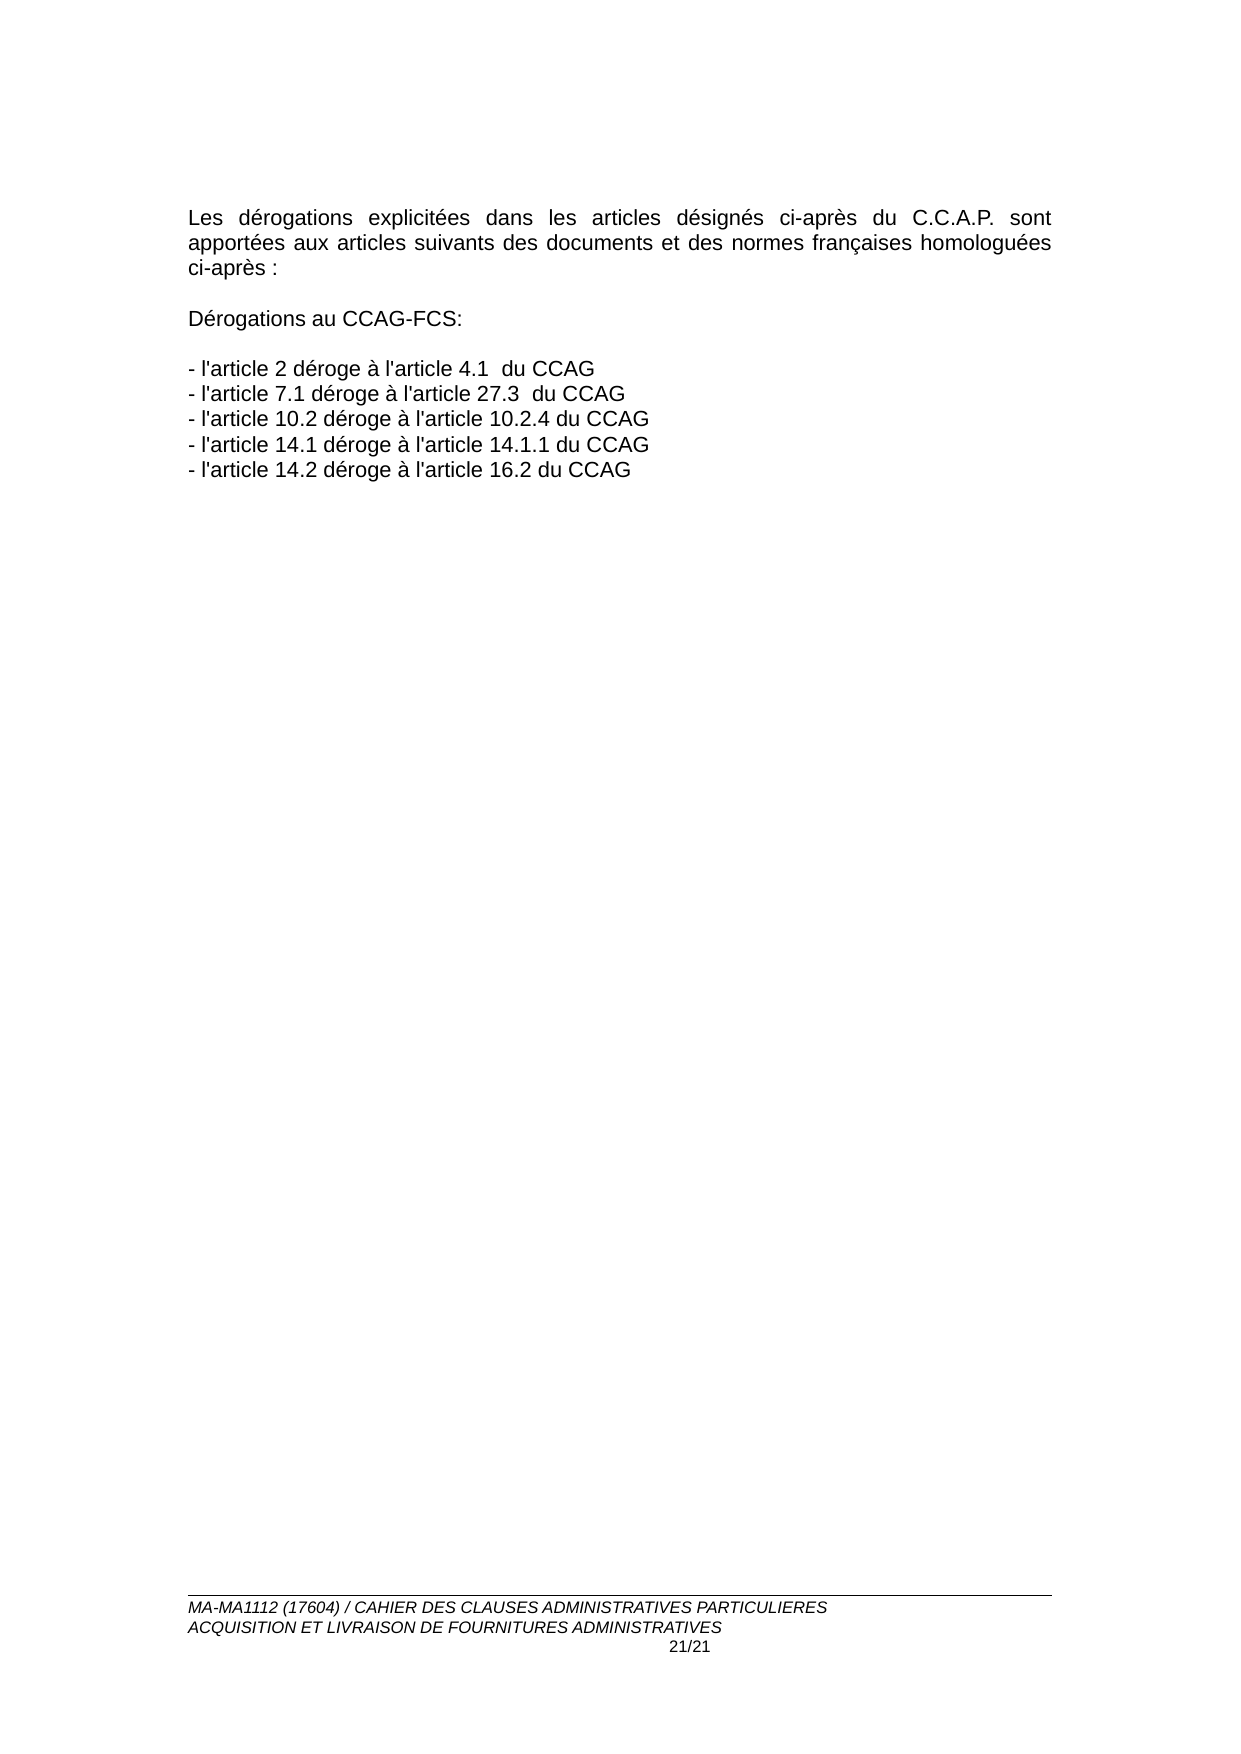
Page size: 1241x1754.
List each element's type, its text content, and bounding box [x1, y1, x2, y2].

text Dérogations au CCAG-FCS: [188, 305, 1052, 331]
text - l'article 7.1 déroge à l'article 27.3 du CCAG [188, 381, 1052, 406]
text - l'article 10.2 déroge à l'article 10.2.4 du CCAG [188, 406, 1052, 431]
text - l'article 2 déroge à l'article 4.1 du CCAG [188, 356, 1052, 381]
text - l'article 14.1 déroge à l'article 14.1.1 du CCAG [188, 431, 1052, 457]
text - l'article 14.2 déroge à l'article 16.2 du CCAG [188, 457, 1052, 482]
text Les dérogations explicitées dans les articles désignés ci-après du C.C.A.P. sont apportées aux articles suivants des documents et des normes françaises homologuées ci-après : [188, 204, 1052, 280]
